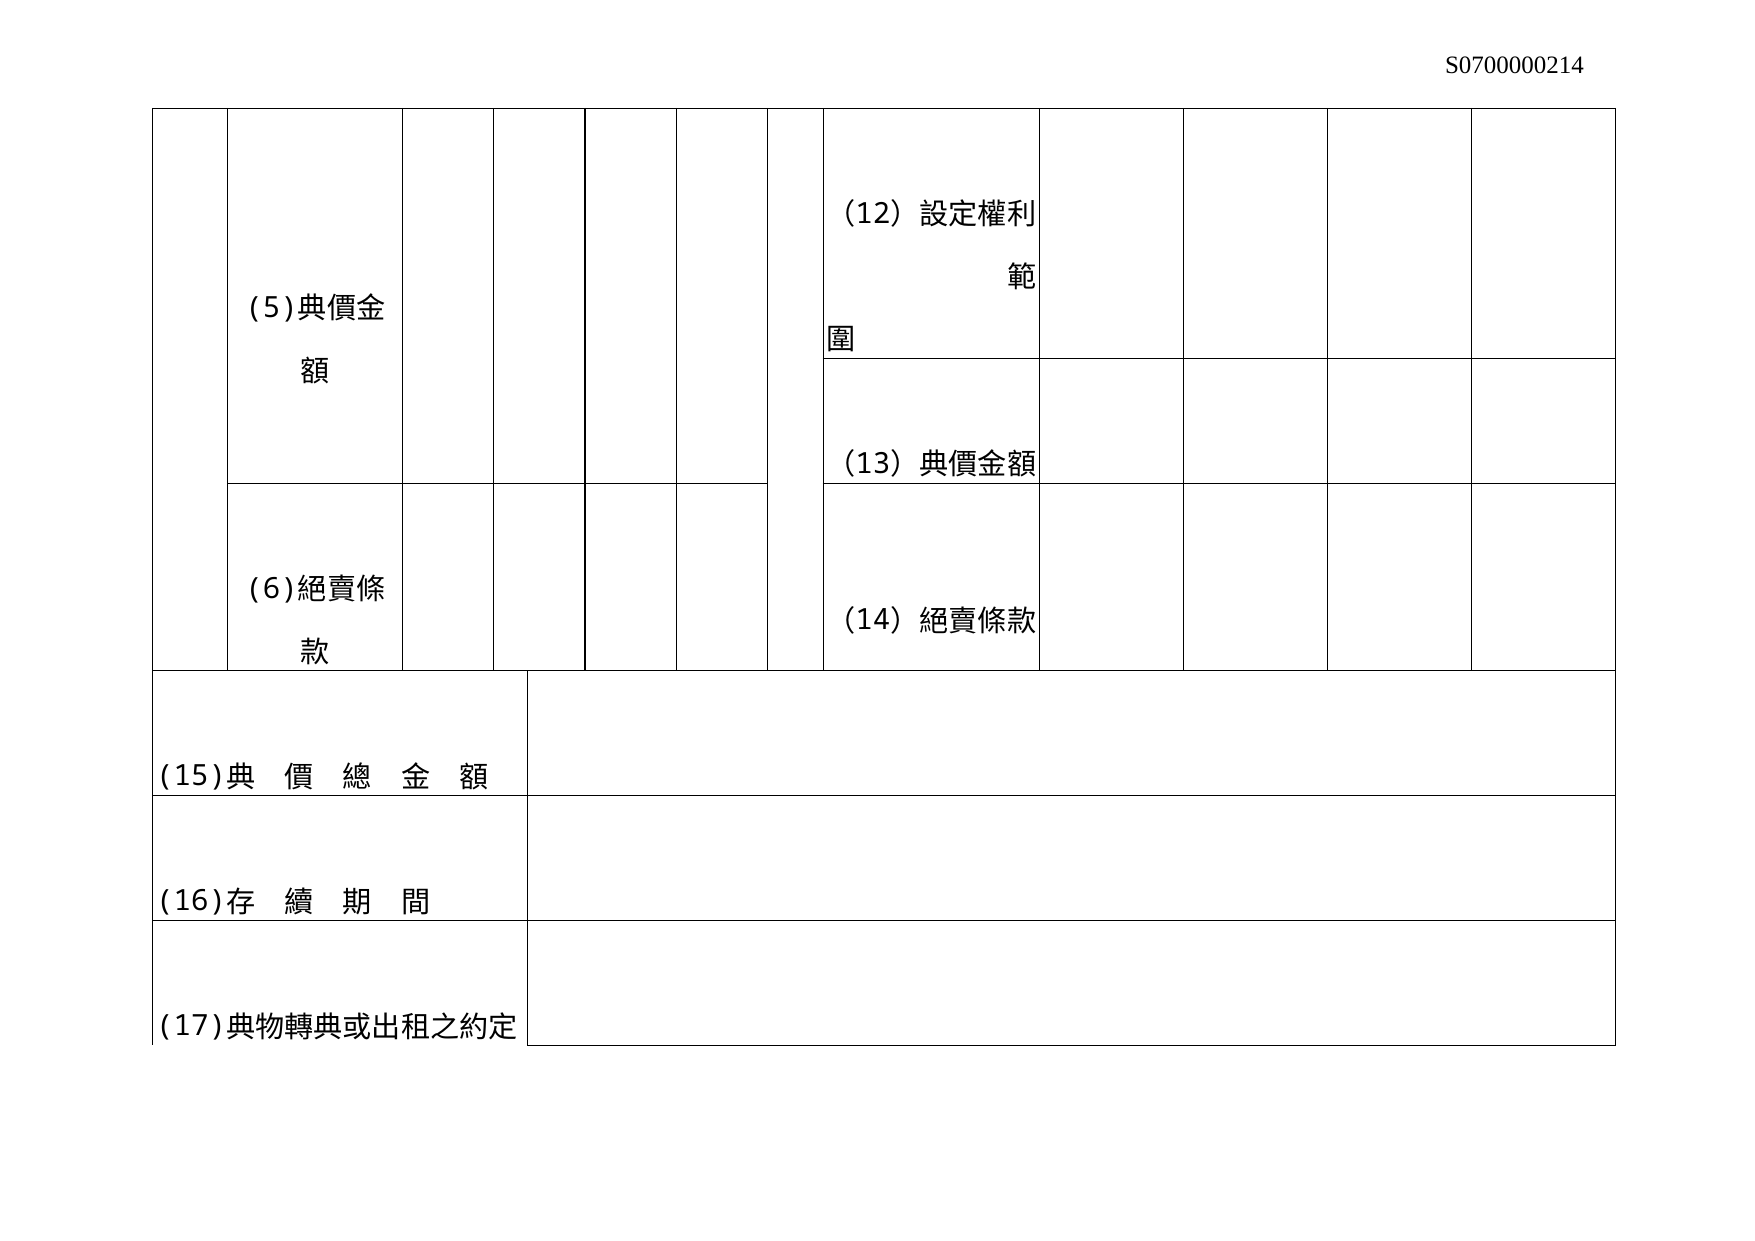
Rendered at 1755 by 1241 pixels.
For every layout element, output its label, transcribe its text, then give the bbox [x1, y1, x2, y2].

table_cell (16)存 續 期 間 [153, 796, 527, 920]
table_cell [677, 484, 767, 670]
table_cell (15)典 價 總 金 額 [153, 671, 527, 795]
table_cell （12）設定權利 範 圍 [824, 109, 1039, 358]
table_cell [1472, 109, 1615, 358]
table_cell [1184, 359, 1327, 483]
table_cell [1040, 109, 1183, 358]
table_cell [494, 109, 584, 483]
table_cell [586, 484, 676, 670]
table_cell [1472, 359, 1615, 483]
table_cell [403, 484, 493, 670]
table_cell [1328, 359, 1471, 483]
table_cell (6)絕賣條款 [228, 484, 402, 670]
table_cell [1184, 109, 1327, 358]
table_cell [528, 671, 1615, 795]
table_cell [1472, 484, 1615, 670]
table_cell （14）絕賣條款 [824, 484, 1039, 670]
table_cell [528, 921, 1615, 1045]
table_cell [1328, 109, 1471, 358]
table_cell （13）典價金額 [824, 359, 1039, 483]
table_cell [403, 109, 493, 483]
table_cell [494, 484, 584, 670]
table_cell (17)典物轉典或出租之約定 [153, 921, 527, 1045]
table_cell [586, 109, 676, 483]
table_cell [677, 109, 767, 483]
table_cell [153, 109, 227, 670]
table_cell [528, 796, 1615, 920]
table_cell [1184, 484, 1327, 670]
table_cell [1040, 484, 1183, 670]
table_cell (5)典價金額 [228, 109, 402, 483]
table_cell [768, 109, 823, 670]
table_cell [1040, 359, 1183, 483]
table_cell [1328, 484, 1471, 670]
